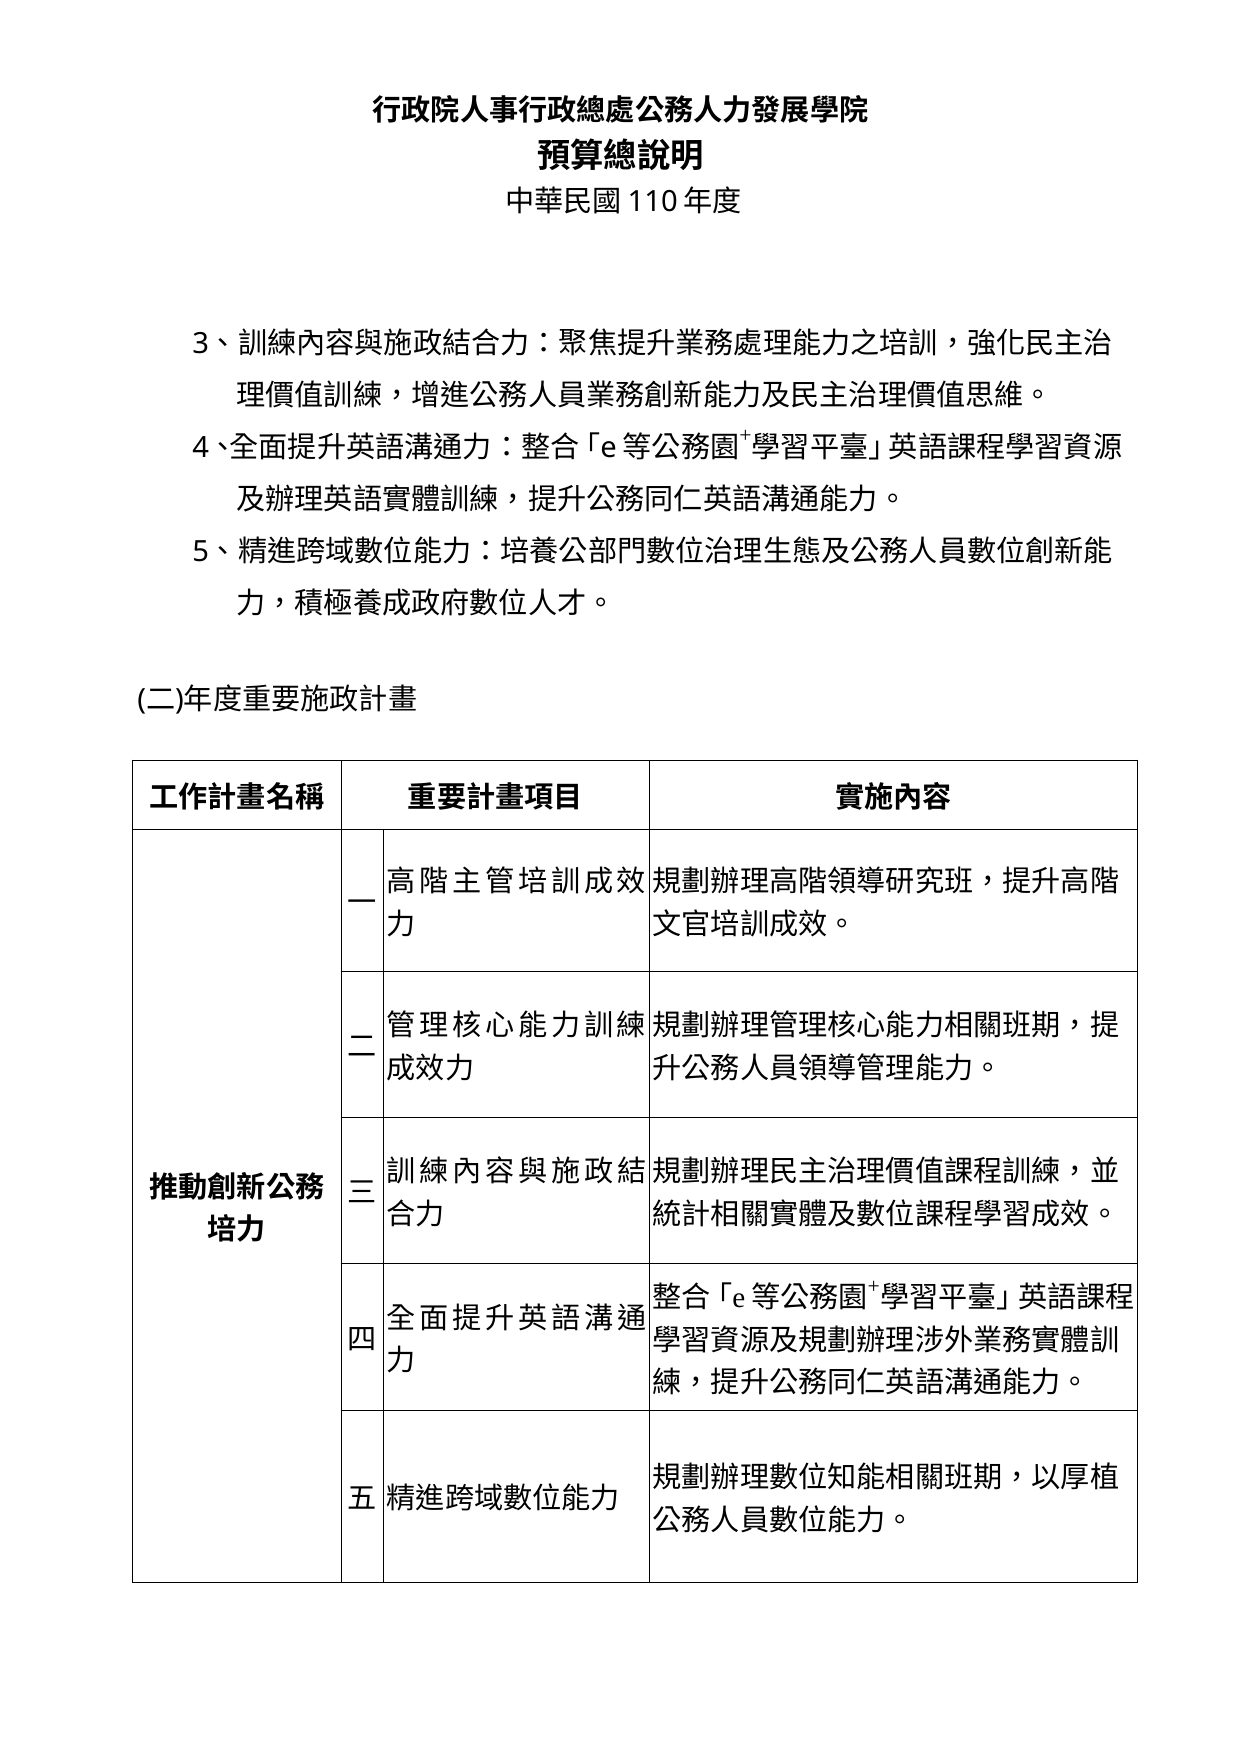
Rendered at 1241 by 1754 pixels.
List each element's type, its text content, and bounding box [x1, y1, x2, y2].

table_header 工作計畫名稱 [133, 761, 341, 829]
table_header 實施內容 [650, 761, 1137, 829]
text 3、訓練內容與施政結合力：聚焦提升業務處理能力之培訓，強化民主治理價值訓練，增進公務人員業務創新能力及民主治理價值思維。 [192, 312, 1122, 416]
table_cell 全面提升英語溝通力 [384, 1264, 649, 1410]
table_cell 規劃辦理民主治理價值課程訓練，並統計相關實體及數位課程學習成效。 [650, 1118, 1137, 1263]
table_cell 一 [342, 830, 383, 971]
text 5、精進跨域數位能力：培養公部門數位治理生態及公務人員數位創新能力，積極養成政府數位人才。 [192, 520, 1122, 624]
text (二)年度重要施政計畫 [137, 676, 1122, 718]
table_cell 三 [342, 1118, 383, 1263]
table_cell 規劃辦理管理核心能力相關班期，提升公務人員領導管理能力。 [650, 972, 1137, 1117]
table_cell 五 [342, 1411, 383, 1582]
table_cell 精進跨域數位能力 [384, 1411, 649, 1582]
table_cell 四 [342, 1264, 383, 1410]
table_header 重要計畫項目 [342, 761, 649, 829]
text 4、全面提升英語溝通力：整合「e等公務園+學習平臺」英語課程學習資源及辦理英語實體訓練，提升公務同仁英語溝通能力。 [192, 416, 1122, 520]
table_cell 訓練內容與施政結合力 [384, 1118, 649, 1263]
table_cell 高階主管培訓成效力 [384, 830, 649, 971]
table_cell 規劃辦理數位知能相關班期，以厚植公務人員數位能力。 [650, 1411, 1137, 1582]
table_cell 整合「e等公務園+學習平臺」英語課程學習資源及規劃辦理涉外業務實體訓練，提升公務同仁英語溝通能力。 [650, 1264, 1137, 1410]
table_cell 管理核心能力訓練成效力 [384, 972, 649, 1117]
table_cell 規劃辦理高階領導研究班，提升高階文官培訓成效。 [650, 830, 1137, 971]
table_cell 推動創新公務培力 [133, 830, 341, 1582]
table_cell 二 [342, 972, 383, 1117]
